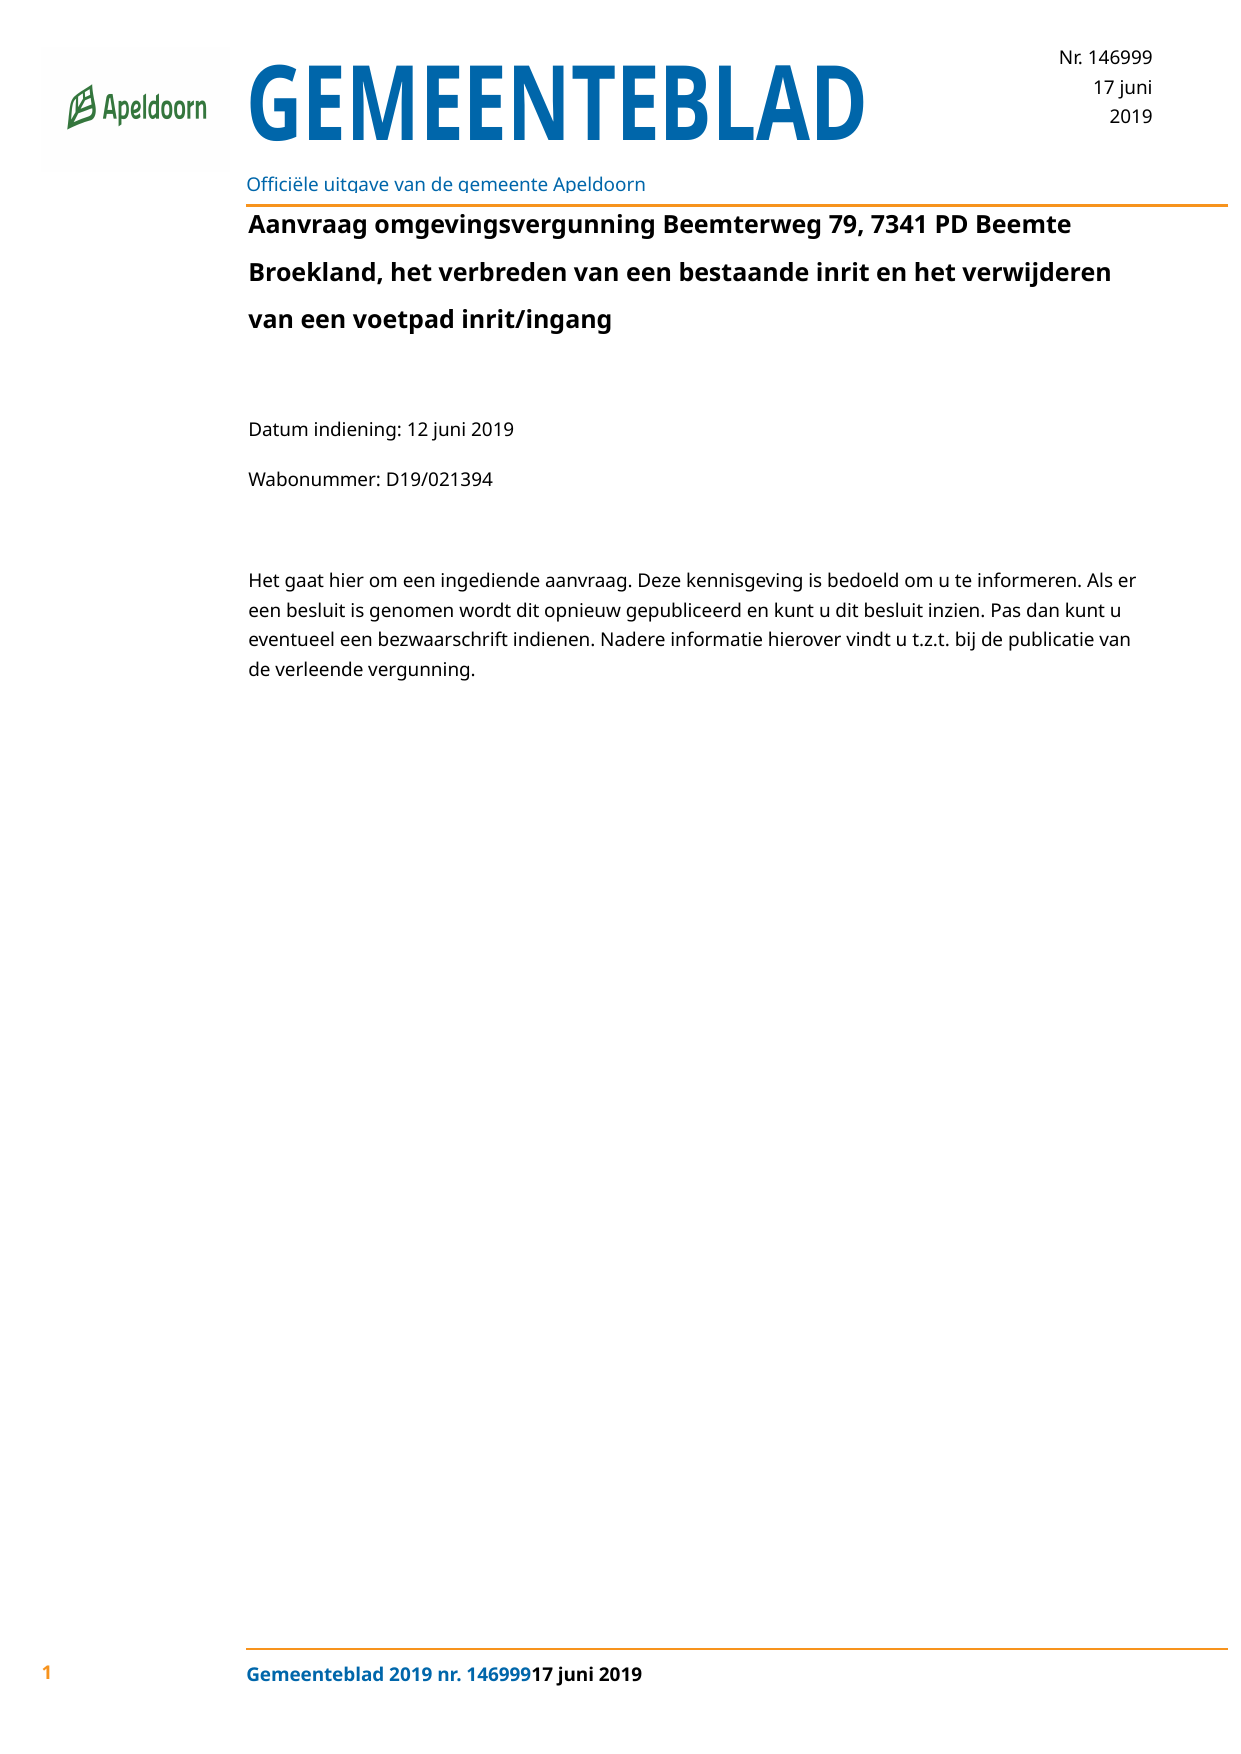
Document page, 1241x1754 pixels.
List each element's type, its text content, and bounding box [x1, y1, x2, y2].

text Wabonummer: D19/021394 [248, 466, 1152, 492]
picture [41, 47, 231, 172]
text Aanvraag omgevingsvergunning Beemterweg 79, 7341 PD Beemte Broekland, het verbreden van een bestaande inrit en het verwijderen van een voetpad inrit/ingang [248, 207, 1152, 336]
text Datum indiening: 12 juni 2019 [248, 416, 1152, 442]
text Het gaat hier om een ingediende aanvraag. Deze kennisgeving is bedoeld om u te informeren. Als er een besluit is genomen wordt dit opnieuw gepubliceerd en kunt u dit besluit inzien. Pas dan kunt u eventueel een bezwaarschrift indienen. Nadere informatie hierover vindt u t.z.t. bij de publicatie van de verleende vergunning. [248, 567, 1152, 682]
